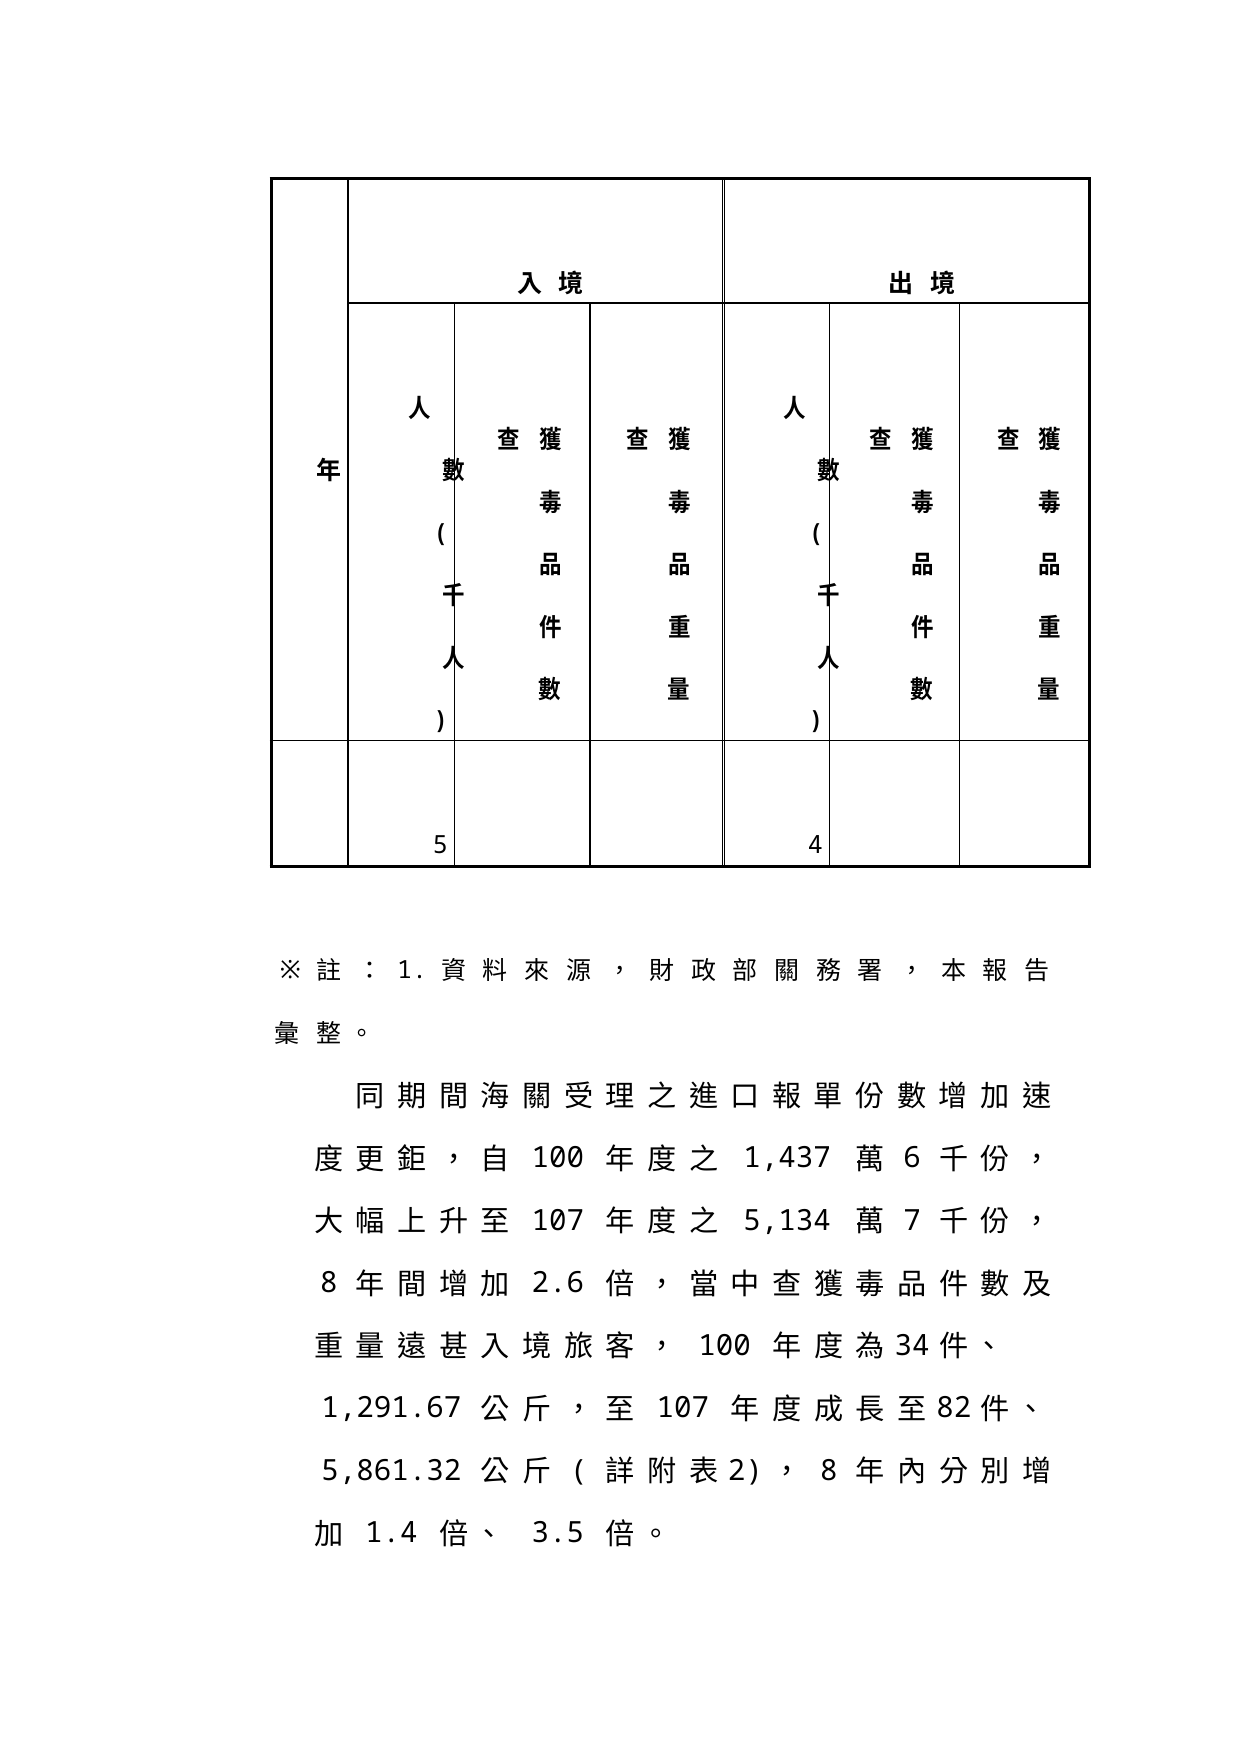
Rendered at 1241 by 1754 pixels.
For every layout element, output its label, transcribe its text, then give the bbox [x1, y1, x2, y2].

table_cell 查獲毒品件數 [830, 304, 959, 740]
table_cell 查獲毒品件數 [455, 304, 589, 740]
table_cell 人數(千人) [349, 304, 454, 740]
table_header 出境 [725, 180, 1088, 302]
table_cell 查獲毒品重量 [960, 304, 1088, 740]
table_header 入境 [349, 180, 722, 302]
table_cell [960, 741, 1088, 865]
table_cell [591, 741, 722, 865]
table_header 年度 [273, 180, 347, 740]
table_cell 107 [273, 741, 347, 865]
table_cell 4 [725, 741, 829, 865]
table_cell 查獲毒品重量 [591, 304, 722, 740]
text 同期間海關受理之進口報單份數增加速度更鉅，自100年度之1,437萬6千份，大幅上升至107年度之5,134萬7千份，8年間增加2.6倍，當中查獲毒品件數及重量遠甚入境旅客，100年度為34件、1,291.67公斤，至107年度成長至82件、5,861.32公斤(詳附表2)，8年內分別增加1.4倍、3.5倍。 [271, 1052, 1058, 1552]
table_cell 人數(千人) [725, 304, 829, 740]
table_cell 5 [349, 741, 454, 865]
table_cell [830, 741, 959, 865]
text ※註：1.資料來源，財政部關務署，本報告彙整。 [183, 927, 1058, 1052]
table_cell [455, 741, 589, 865]
